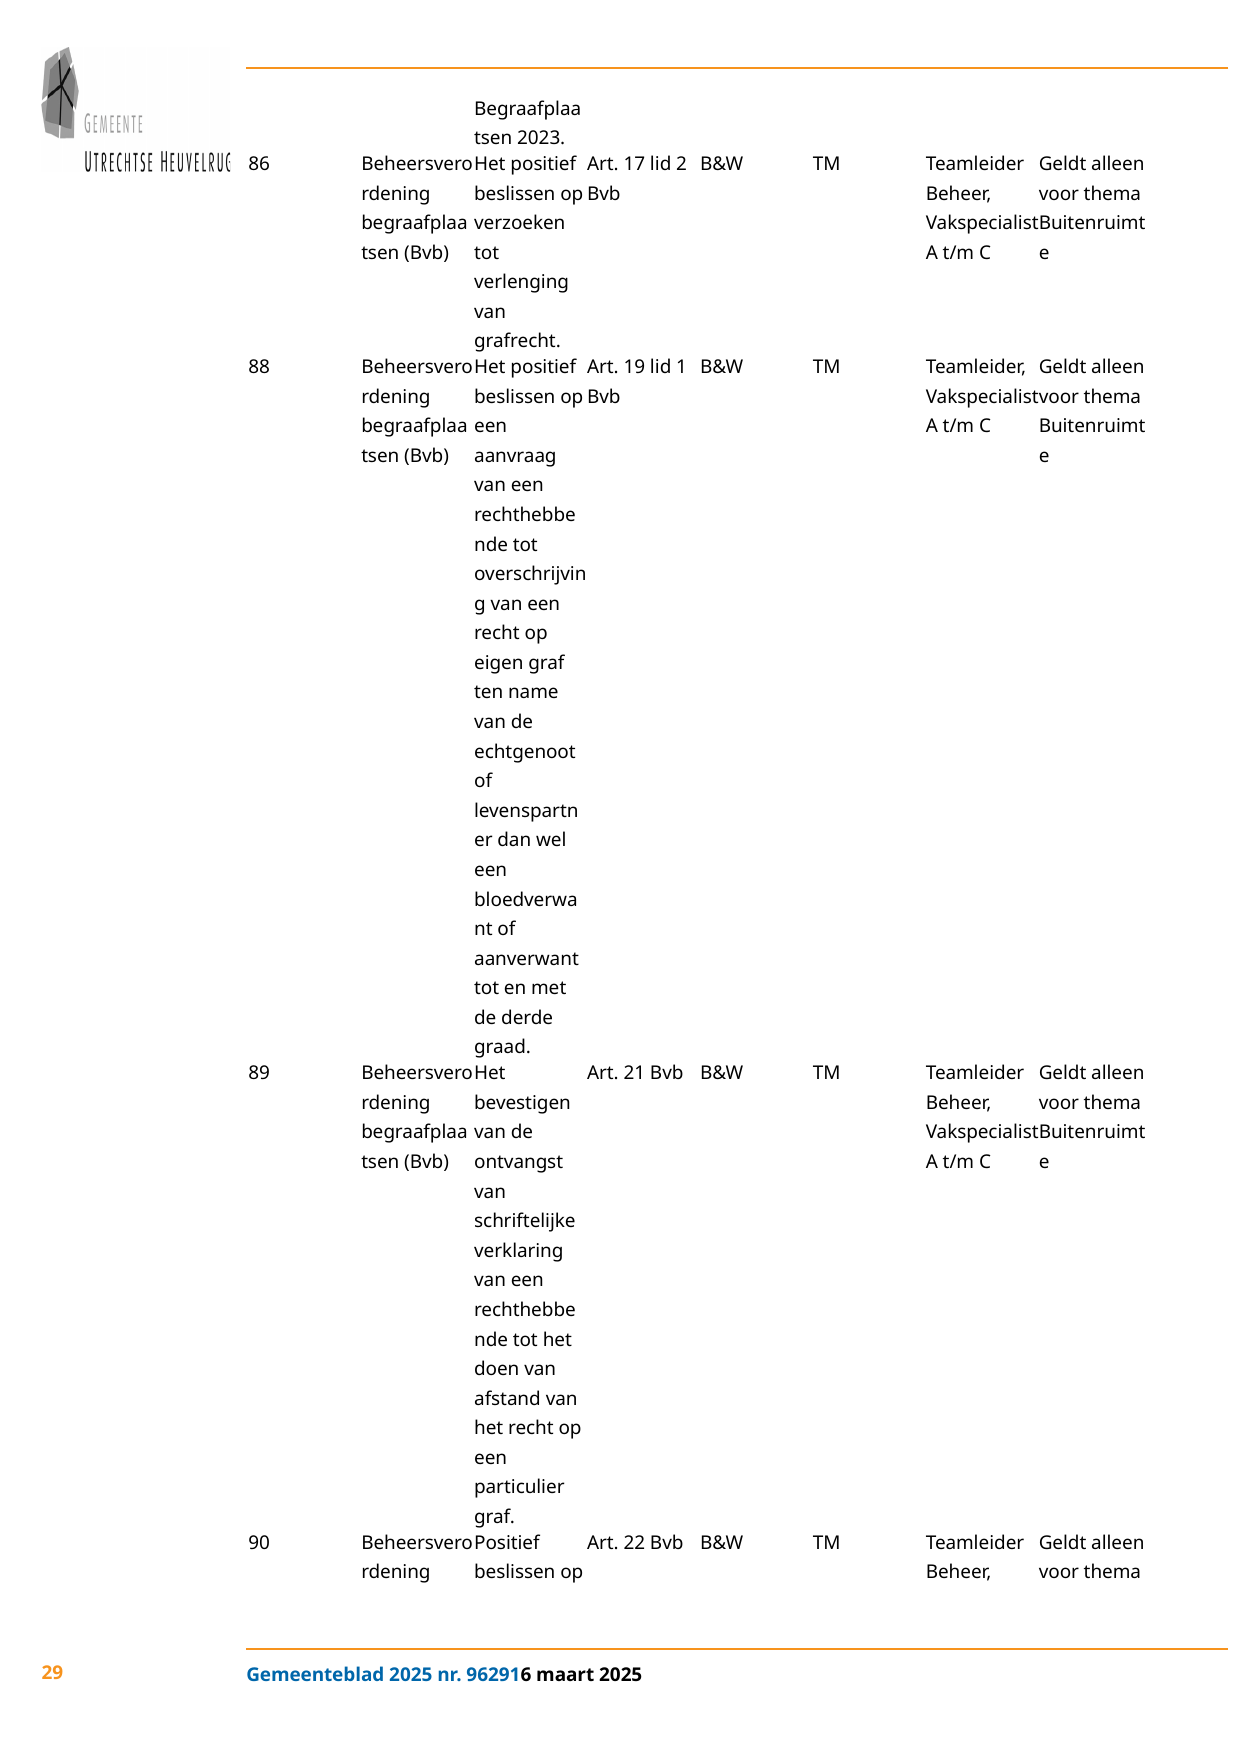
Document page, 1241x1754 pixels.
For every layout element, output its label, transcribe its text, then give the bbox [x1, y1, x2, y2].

table_cell Het positief beslissen op verzoeken tot verlenging van grafrecht. [474, 150, 587, 353]
table_cell 89 [248, 1060, 361, 1529]
table_cell [813, 95, 926, 150]
table_cell [248, 95, 361, 150]
table_cell B&W [700, 353, 813, 1059]
table_cell [700, 95, 813, 150]
table_cell Teamleider, Vakspecialist A t/m C [926, 353, 1038, 1059]
table_cell TM [813, 1060, 926, 1529]
table_cell TM [813, 1529, 926, 1584]
table_cell Het positief beslissen op een aanvraag van een rechthebbende tot overschrijving van een recht op eigen graf ten name van de echtgenoot of levenspartner dan wel een bloedverwant of aanverwant tot en met de derde graad. [474, 353, 587, 1059]
table_cell TM [813, 353, 926, 1059]
table_cell Geldt alleen voor thema Buitenruimte [1039, 1060, 1152, 1529]
table_cell Teamleider Beheer, [926, 1529, 1038, 1584]
table_cell Beheersverordening begraafplaatsen (Bvb) [361, 1060, 474, 1529]
table_cell Teamleider Beheer, Vakspecialist A t/m C [926, 1060, 1038, 1529]
table_cell Art. 19 lid 1 Bvb [587, 353, 700, 1059]
table_cell Begraafplaatsen 2023. [474, 95, 587, 150]
table_cell 90 [248, 1529, 361, 1584]
picture [41, 47, 231, 172]
table_cell Geldt alleen voor thema [1039, 1529, 1152, 1584]
table_cell [926, 95, 1038, 150]
table_cell B&W [700, 1529, 813, 1584]
table_cell TM [813, 150, 926, 353]
table_cell B&W [700, 150, 813, 353]
table_cell [361, 95, 474, 150]
table_cell [587, 95, 700, 150]
table_cell Beheersverordening [361, 1529, 474, 1584]
table_cell Art. 22 Bvb [587, 1529, 700, 1584]
table_cell Art. 21 Bvb [587, 1060, 700, 1529]
table_cell Geldt alleen voor thema Buitenruimte [1039, 150, 1152, 353]
table_cell Geldt alleen voor thema Buitenruimte [1039, 353, 1152, 1059]
table_cell Art. 17 lid 2 Bvb [587, 150, 700, 353]
table_cell Positief beslissen op [474, 1529, 587, 1584]
table_cell 86 [248, 150, 361, 353]
table_cell Het bevestigen van de ontvangst van schriftelijke verklaring van een rechthebbende tot het doen van afstand van het recht op een particulier graf. [474, 1060, 587, 1529]
table_cell Beheersverordening begraafplaatsen (Bvb) [361, 150, 474, 353]
table_cell B&W [700, 1060, 813, 1529]
table_cell [1039, 95, 1152, 150]
table_cell 88 [248, 353, 361, 1059]
table_cell Beheersverordening begraafplaatsen (Bvb) [361, 353, 474, 1059]
table_cell Teamleider Beheer, Vakspecialist A t/m C [926, 150, 1038, 353]
